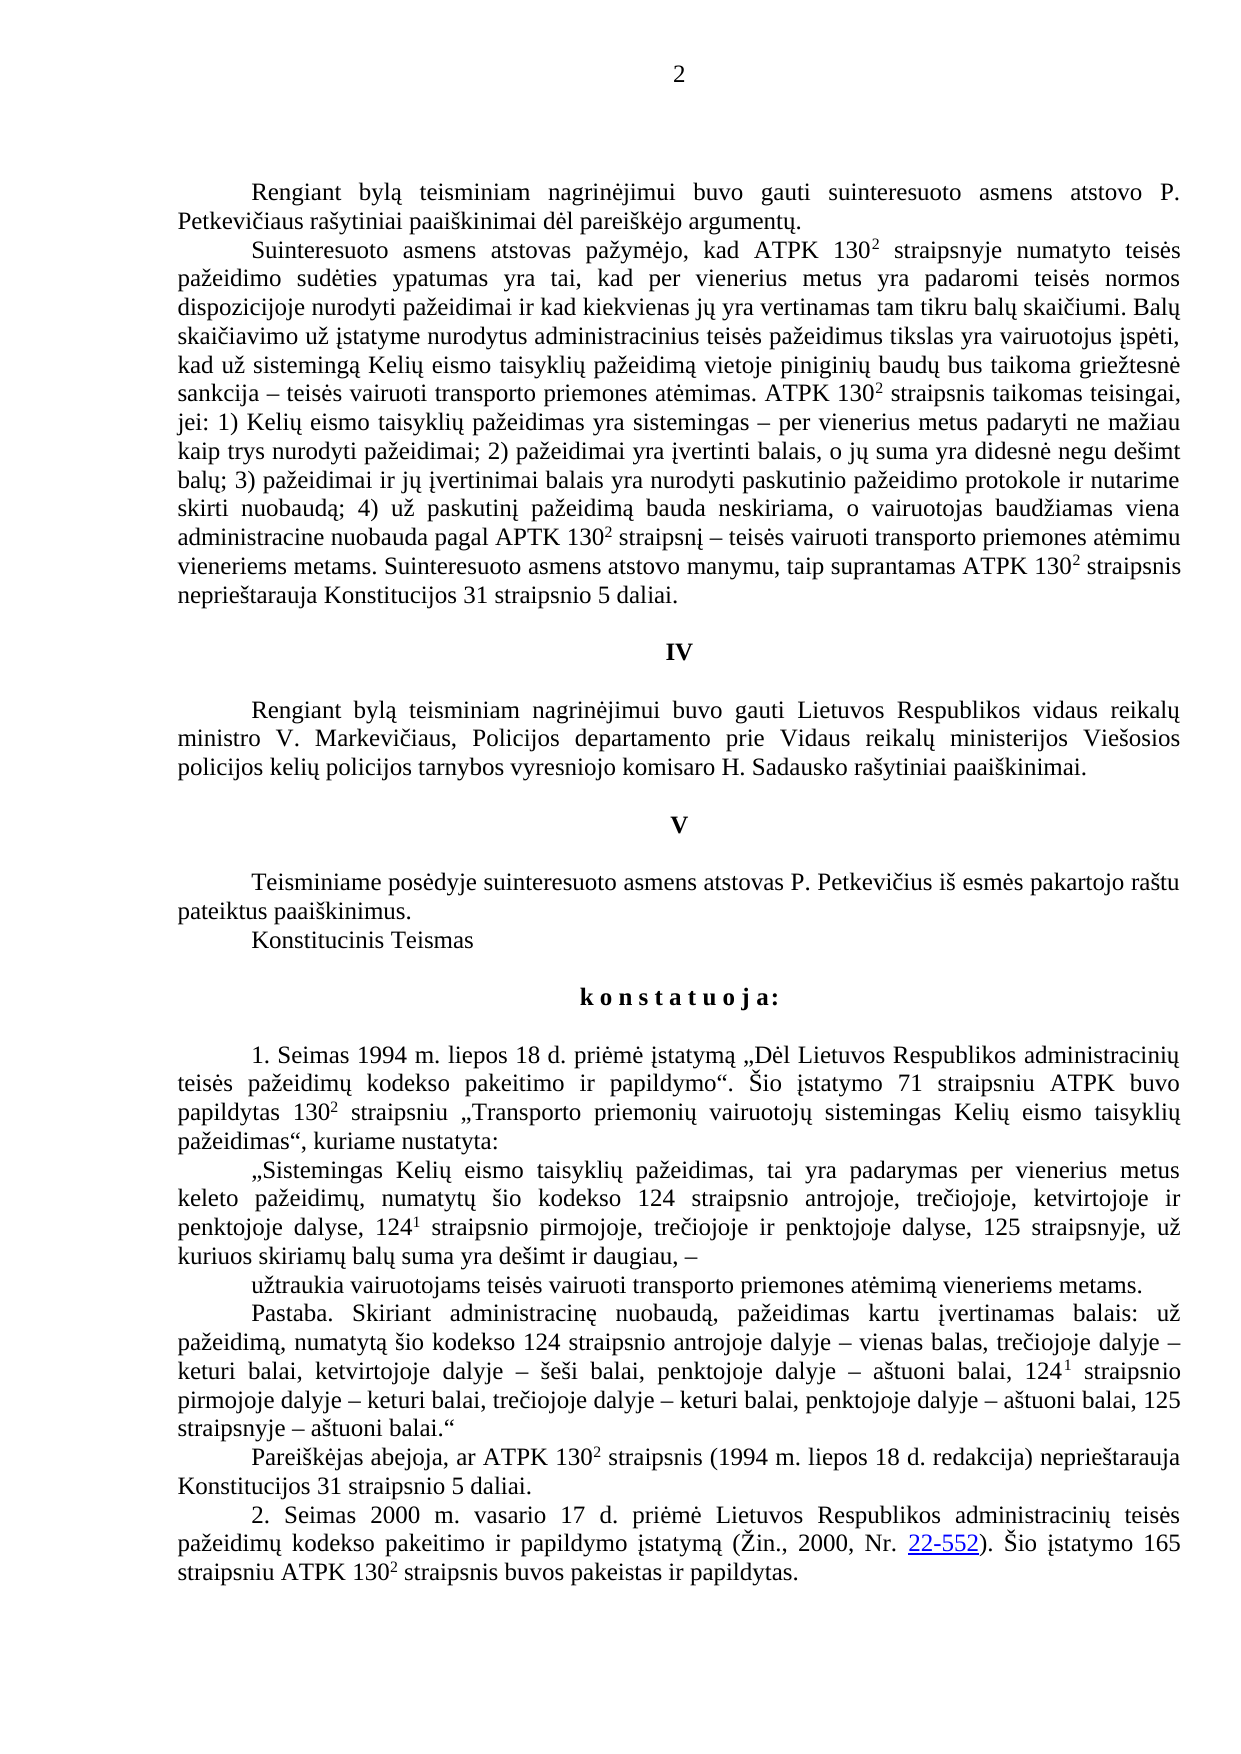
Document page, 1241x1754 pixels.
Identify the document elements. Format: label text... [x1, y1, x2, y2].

text konstatuoja: [177, 982, 1181, 1011]
text Teisminiame posėdyje suinteresuoto asmens atstovas P. Petkevičius iš esmės pakartojo raštu pateiktus paaiškinimus. [177, 867, 1181, 925]
text V [177, 810, 1181, 838]
text Suinteresuoto asmens atstovas pažymėjo, kad ATPK 1302 straipsnyje numatyto teisės pažeidimo sudėties ypatumas yra tai, kad per vienerius metus yra padaromi teisės normos dispozicijoje nurodyti pažeidimai ir kad kiekvienas jų yra vertinamas tam tikru balų skaičiumi. Balų skaičiavimo už įstatyme nurodytus administracinius teisės pažeidimus tikslas yra vairuotojus įspėti, kad už sistemingą Kelių eismo taisyklių pažeidimą vietoje piniginių baudų bus taikoma griežtesnė sankcija – teisės vairuoti transporto priemones atėmimas. ATPK 1302 straipsnis taikomas teisingai, jei: 1) Kelių eismo taisyklių pažeidimas yra sistemingas – per vienerius metus padaryti ne mažiau kaip trys nurodyti pažeidimai; 2) pažeidimai yra įvertinti balais, o jų suma yra didesnė negu dešimt balų; 3) pažeidimai ir jų įvertinimai balais yra nurodyti paskutinio pažeidimo protokole ir nutarime skirti nuobaudą; 4) už paskutinį pažeidimą bauda neskiriama, o vairuotojas baudžiamas viena administracine nuobauda pagal APTK 1302 straipsnį – teisės vairuoti transporto priemones atėmimu vieneriems metams. Suinteresuoto asmens atstovo manymu, taip suprantamas ATPK 1302 straipsnis neprieštarauja Konstitucijos 31 straipsnio 5 daliai. [177, 235, 1181, 608]
text Rengiant bylą teisminiam nagrinėjimui buvo gauti suinteresuoto asmens atstovo P. Petkevičiaus rašytiniai paaiškinimai dėl pareiškėjo argumentų. [177, 177, 1181, 235]
text Rengiant bylą teisminiam nagrinėjimui buvo gauti Lietuvos Respublikos vidaus reikalų ministro V. Markevičiaus, Policijos departamento prie Vidaus reikalų ministerijos Viešosios policijos kelių policijos tarnybos vyresniojo komisaro H. Sadausko rašytiniai paaiškinimai. [177, 695, 1181, 781]
text užtraukia vairuotojams teisės vairuoti transporto priemones atėmimą vieneriems metams. [177, 1270, 1181, 1298]
text Konstitucinis Teismas [177, 925, 1181, 953]
text 1. Seimas 1994 m. liepos 18 d. priėmė įstatymą „Dėl Lietuvos Respublikos administracinių teisės pažeidimų kodekso pakeitimo ir papildymo“. Šio įstatymo 71 straipsniu ATPK buvo papildytas 1302 straipsniu „Transporto priemonių vairuotojų sistemingas Kelių eismo taisyklių pažeidimas“, kuriame nustatyta: [177, 1040, 1181, 1155]
text „Sistemingas Kelių eismo taisyklių pažeidimas, tai yra padarymas per vienerius metus keleto pažeidimų, numatytų šio kodekso 124 straipsnio antrojoje, trečiojoje, ketvirtojoje ir penktojoje dalyse, 1241 straipsnio pirmojoje, trečiojoje ir penktojoje dalyse, 125 straipsnyje, už kuriuos skiriamų balų suma yra dešimt ir daugiau, – [177, 1155, 1181, 1270]
text 2. Seimas 2000 m. vasario 17 d. priėmė Lietuvos Respublikos administracinių teisės pažeidimų kodekso pakeitimo ir papildymo įstatymą (Žin., 2000, Nr. 22-552). Šio įstatymo 165 straipsniu ATPK 1302 straipsnis buvos pakeistas ir papildytas. [177, 1500, 1181, 1586]
text Pastaba. Skiriant administracinę nuobaudą, pažeidimas kartu įvertinamas balais: už pažeidimą, numatytą šio kodekso 124 straipsnio antrojoje dalyje – vienas balas, trečiojoje dalyje – keturi balai, ketvirtojoje dalyje – šeši balai, penktojoje dalyje – aštuoni balai, 1241 straipsnio pirmojoje dalyje – keturi balai, trečiojoje dalyje – keturi balai, penktojoje dalyje – aštuoni balai, 125 straipsnyje – aštuoni balai.“ [177, 1298, 1181, 1442]
text IV [177, 637, 1181, 666]
text Pareiškėjas abejoja, ar ATPK 1302 straipsnis (1994 m. liepos 18 d. redakcija) neprieštarauja Konstitucijos 31 straipsnio 5 daliai. [177, 1442, 1181, 1500]
